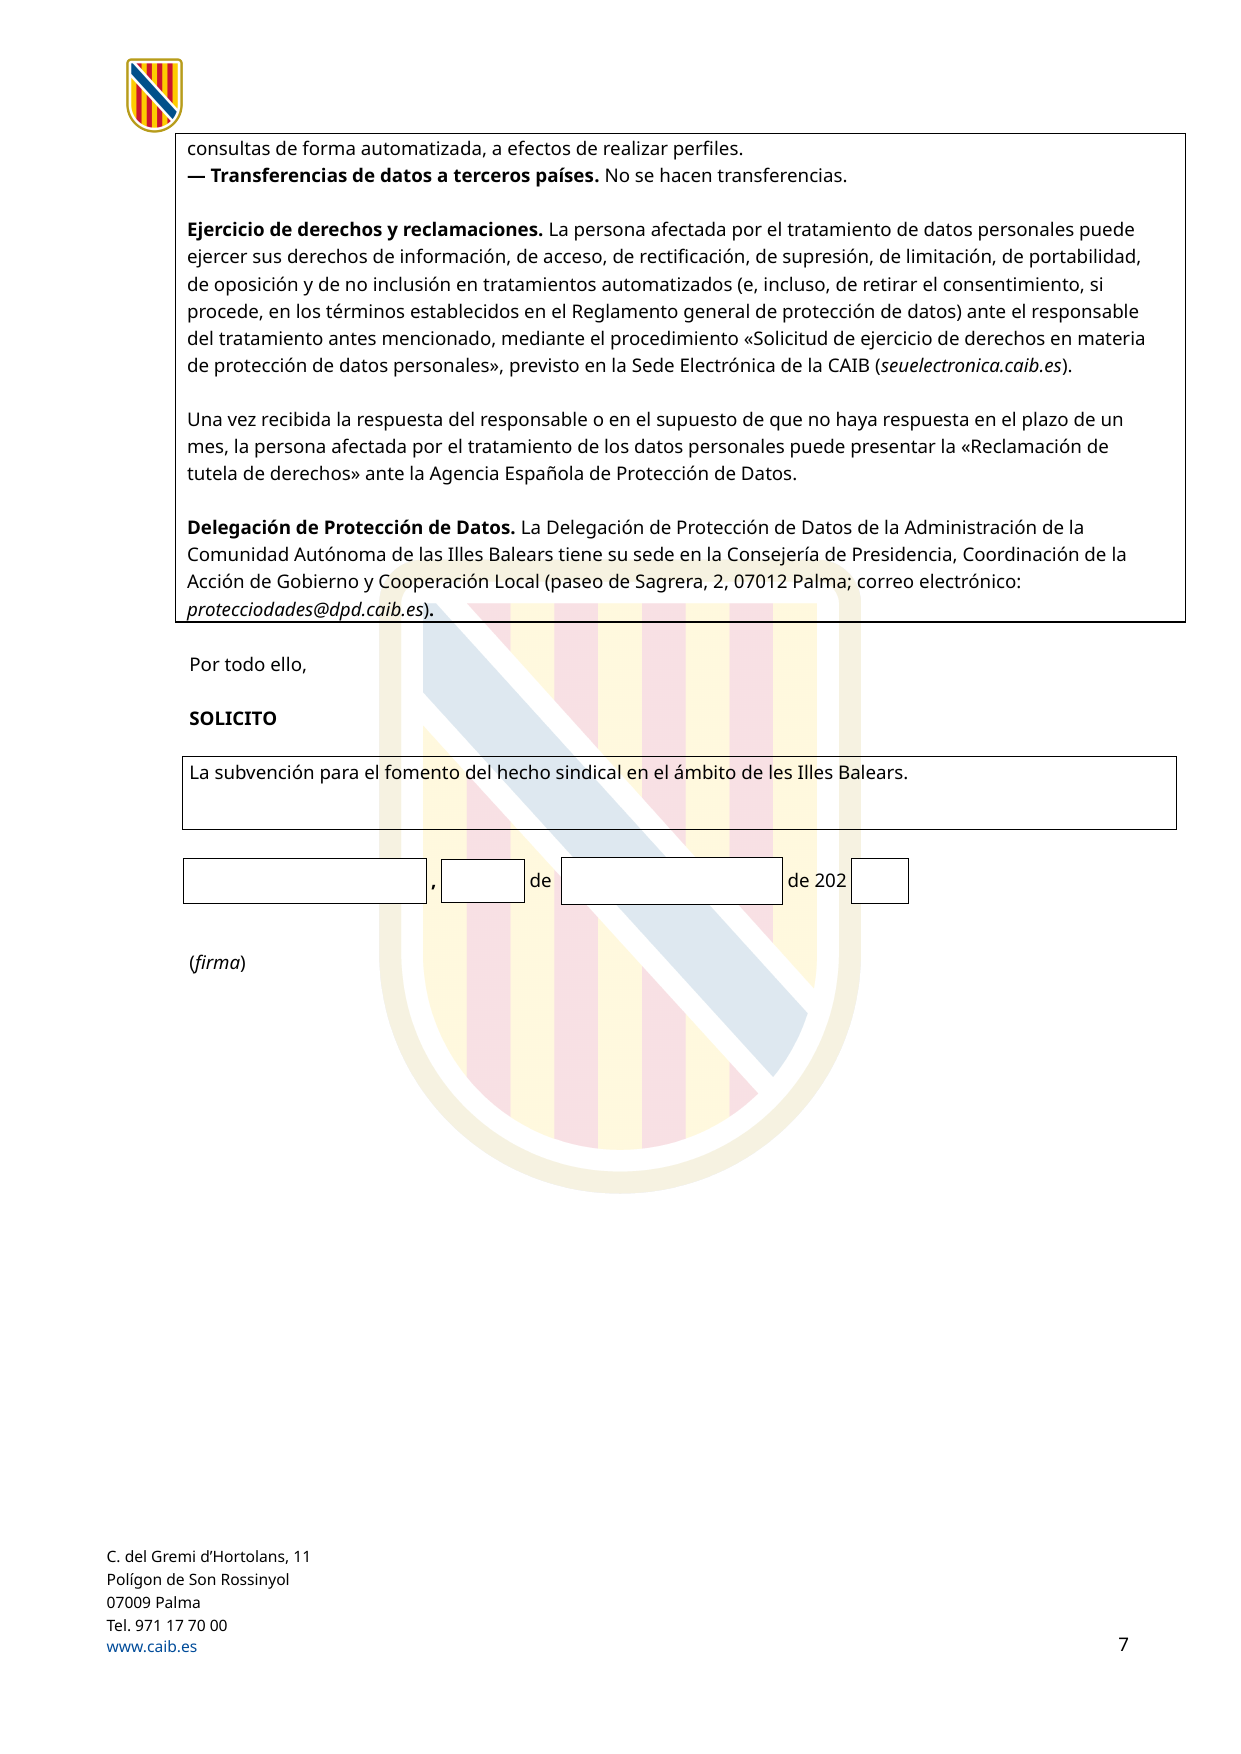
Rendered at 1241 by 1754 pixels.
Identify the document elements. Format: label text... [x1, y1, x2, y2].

text [909, 866, 1163, 893]
text de [525, 866, 561, 893]
text La subvención para el fomento del hecho sindical en el ámbito de les Illes Balears. [189, 758, 1163, 785]
text SOLICITO [189, 704, 1163, 731]
text , [427, 866, 441, 893]
text (firma) [189, 947, 1163, 974]
table_header consultas de forma automatizada, a efectos de realizar perfiles. — Transferencias de datos a terceros países. No se hacen transferencias. Ejercicio de derechos y reclamaciones. La persona afectada por el tratamiento de datos personales puede ejercer sus derechos de información, de acceso, de rectificación, de supresión, de limitación, de portabilidad, de oposición y de no inclusión en tratamientos automatizados (e, incluso, de retirar el consentimiento, si procede, en los términos establecidos en el Reglamento general de protección de datos) ante el responsable del tratamiento antes mencionado, mediante el procedimiento «Solicitud de ejercicio de derechos en materia de protección de datos personales», previsto en la Sede Electrónica de la CAIB (seuelectronica.caib.es). Una vez recibida la respuesta del responsable o en el supuesto de que no haya respuesta en el plazo de un mes, la persona afectada por el tratamiento de los datos personales puede presentar la «Reclamación de tutela de derechos» ante la Agencia Española de Protección de Datos. Delegación de Protección de Datos. La Delegación de Protección de Datos de la Administración de la Comunidad Autónoma de las Illes Balears tiene su sede en la Consejería de Presidencia, Coordinación de la Acción de Gobierno y Cooperación Local (paseo de Sagrera, 2, 07012 Palma; correo electrónico: protecciodades@dpd.caib.es). [176, 134, 1185, 621]
picture [108, 30, 201, 161]
text de 202 [783, 866, 851, 893]
text Por todo ello, [189, 649, 1163, 677]
